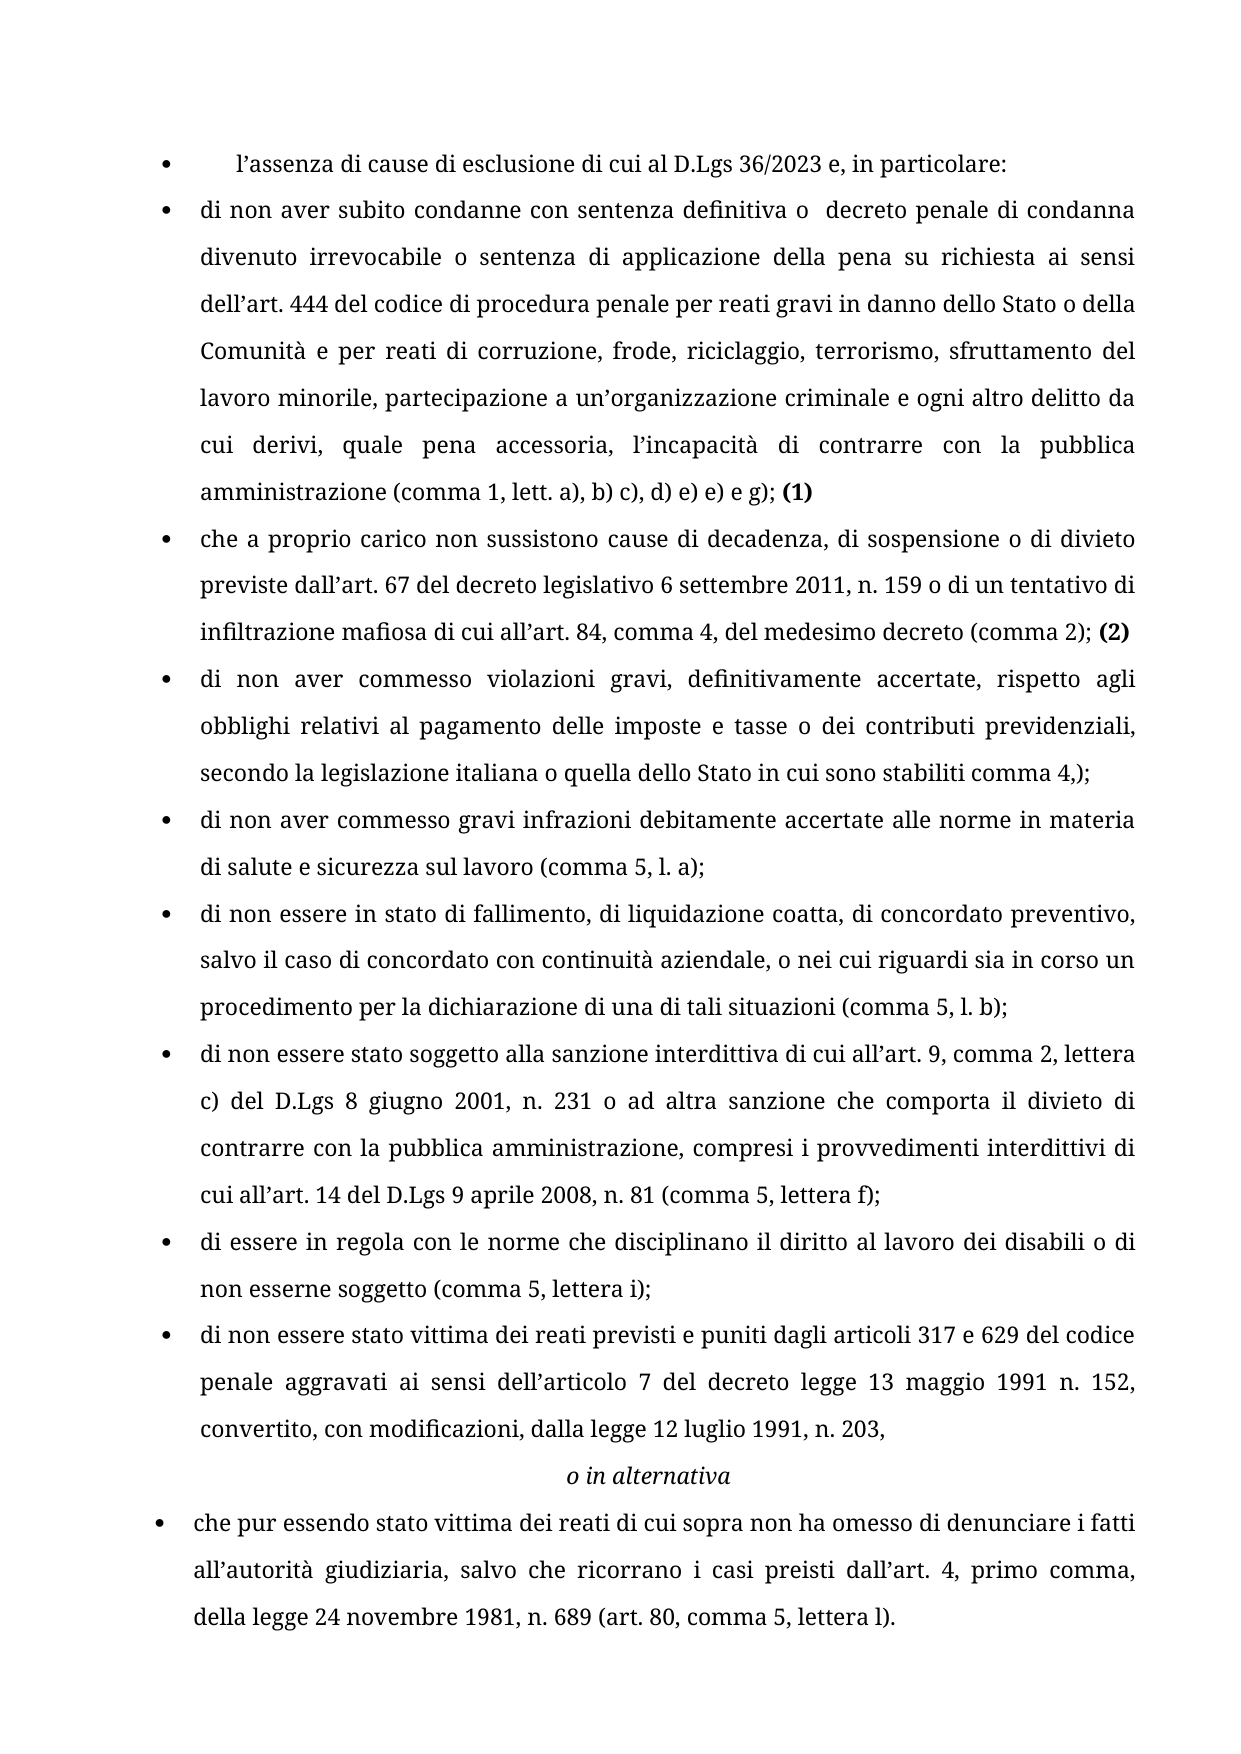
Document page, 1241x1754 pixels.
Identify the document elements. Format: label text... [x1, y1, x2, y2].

list che a proprio carico non sussistono cause di decadenza, di sospensione o di divieto previste dall’art. 67 del decreto legislativo 6 settembre 2011, n. 159 o di un tentativo di infiltrazione mafiosa di cui all’art. 84, comma 4, del medesimo decreto (comma 2); (2) [162, 523, 1137, 648]
list l’assenza di cause di esclusione di cui al D.Lgs 36/2023 e, in particolare: [162, 148, 1137, 179]
list di non aver subito condanne con sentenza definitiva o decreto penale di condanna divenuto irrevocabile o sentenza di applicazione della pena su richiesta ai sensi dell’art. 444 del codice di procedura penale per reati gravi in danno dello Stato o della Comunità e per reati di corruzione, frode, riciclaggio, terrorismo, sfruttamento del lavoro minorile, partecipazione a un’organizzazione criminale e ogni altro delitto da cui derivi, quale pena accessoria, l’incapacità di contrarre con la pubblica amministrazione (comma 1, lett. a), b) c), d) e) e) e g); (1) [162, 194, 1137, 507]
list di essere in regola con le norme che disciplinano il diritto al lavoro dei disabili o di non esserne soggetto (comma 5, lettera i); [162, 1226, 1137, 1304]
list di non aver commesso gravi infrazioni debitamente accertate alle norme in materia di salute e sicurezza sul lavoro (comma 5, l. a); [162, 804, 1137, 882]
list di non aver commesso violazioni gravi, definitivamente accertate, rispetto agli obblighi relativi al pagamento delle imposte e tasse o dei contributi previdenziali, secondo la legislazione italiana o quella dello Stato in cui sono stabiliti comma 4,); [162, 663, 1137, 788]
list di non essere stato vittima dei reati previsti e puniti dagli articoli 317 e 629 del codice penale aggravati ai sensi dell’articolo 7 del decreto legge 13 maggio 1991 n. 152, convertito, con modificazioni, dalla legge 12 luglio 1991, n. 203, [162, 1319, 1137, 1444]
list di non essere in stato di fallimento, di liquidazione coatta, di concordato preventivo, salvo il caso di concordato con continuità aziendale, o nei cui riguardi sia in corso un procedimento per la dichiarazione di una di tali situazioni (comma 5, l. b); [162, 898, 1137, 1023]
text o in alternativa [162, 1460, 1137, 1491]
list che pur essendo stato vittima dei reati di cui sopra non ha omesso di denunciare i fatti all’autorità giudiziaria, salvo che ricorrano i casi preisti dall’art. 4, primo comma, della legge 24 novembre 1981, n. 689 (art. 80, comma 5, lettera l). [156, 1507, 1137, 1632]
list di non essere stato soggetto alla sanzione interdittiva di cui all’art. 9, comma 2, lettera c) del D.Lgs 8 giugno 2001, n. 231 o ad altra sanzione che comporta il divieto di contrarre con la pubblica amministrazione, compresi i provvedimenti interdittivi di cui all’art. 14 del D.Lgs 9 aprile 2008, n. 81 (comma 5, lettera f); [162, 1038, 1137, 1210]
